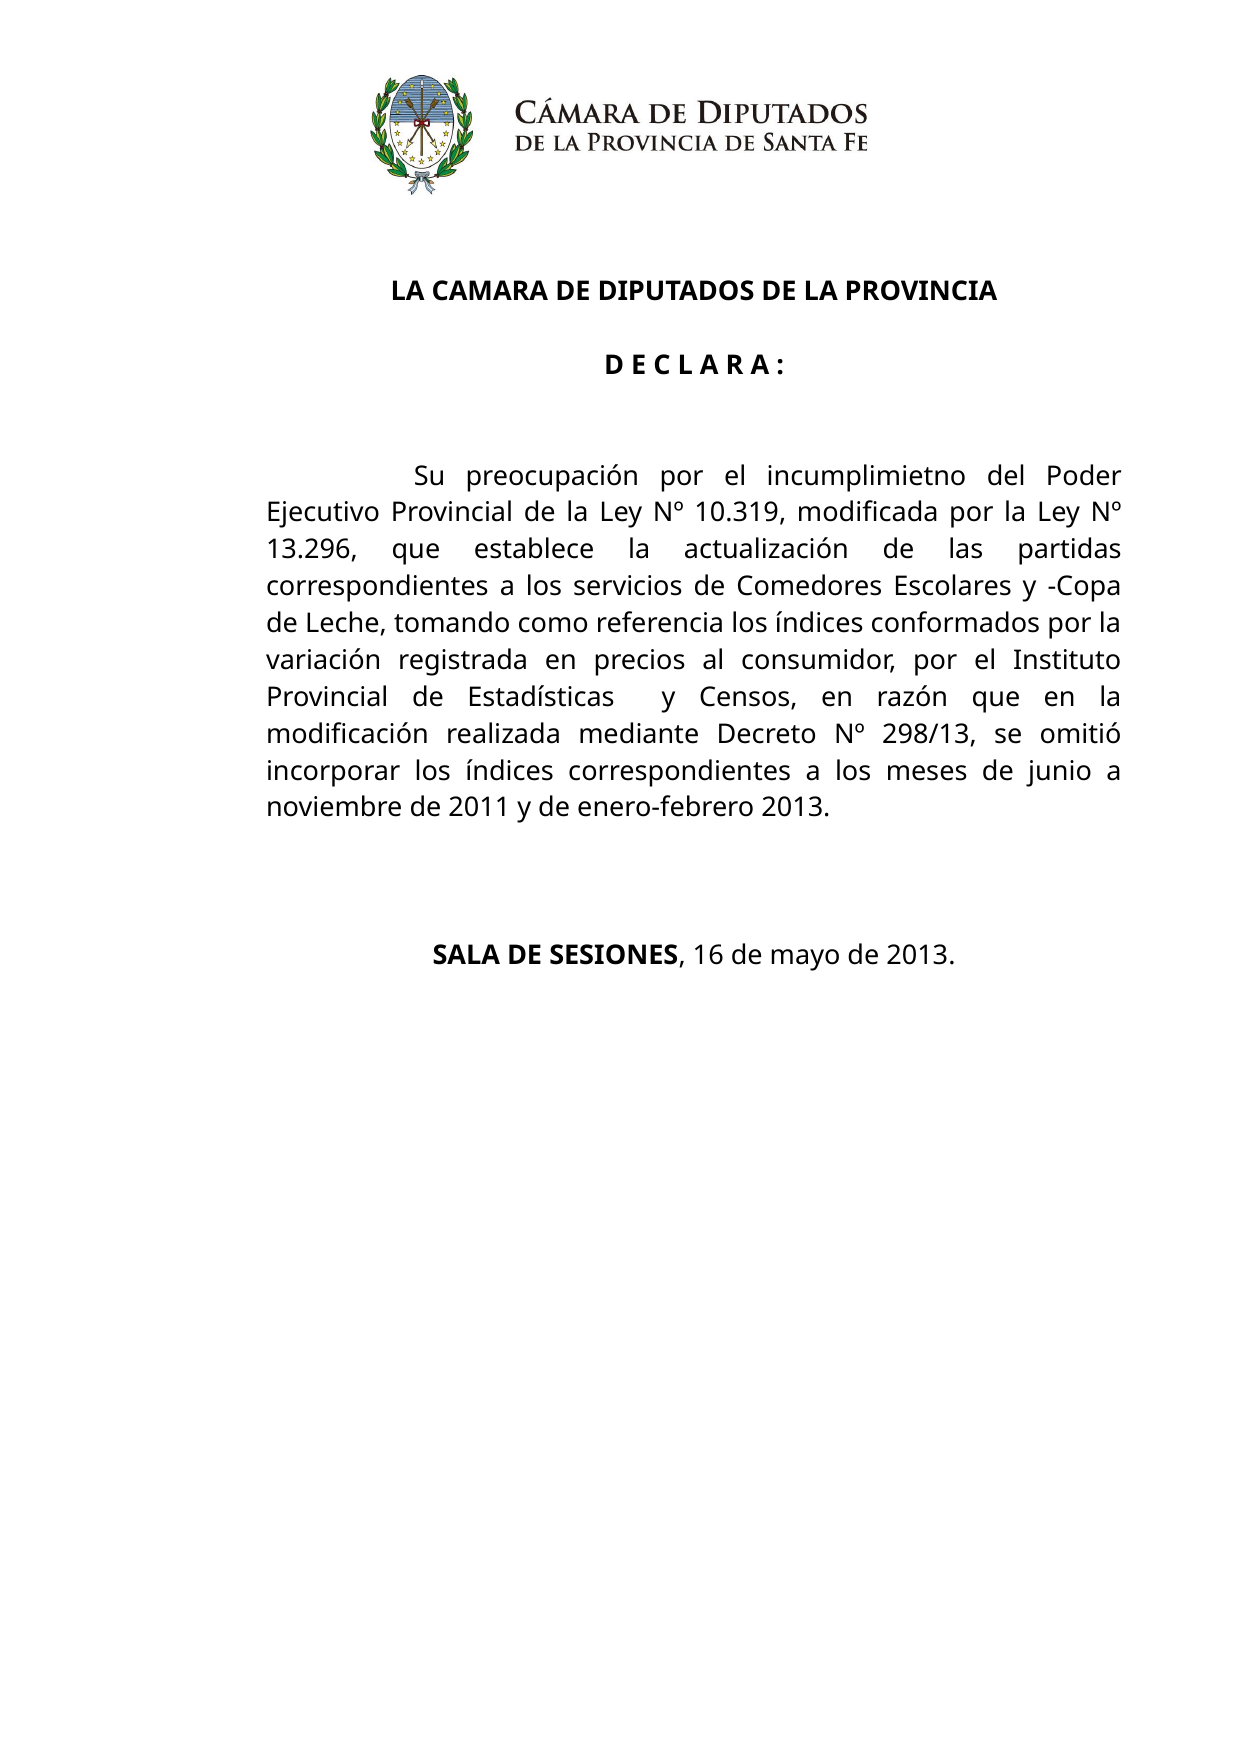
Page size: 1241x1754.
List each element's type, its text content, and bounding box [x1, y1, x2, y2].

text Su preocupación por el incumplimietno del Poder Ejecutivo Provincial de la Ley Nº 10.319, modificada por la Ley Nº 13.296, que establece la actualización de las partidas correspondientes a los servicios de Comedores Escolares y -Copa de Leche, tomando como referencia los índices conformados por la variación registrada en precios al consumidor, por el Instituto Provincial de Estadísticas y Censos, en razón que en la modificación realizada mediante Decreto Nº 298/13, se omitió incorporar los índices correspondientes a los meses de junio a noviembre de 2011 y de enero-febrero 2013. [266, 456, 1122, 825]
text D E C L A R A : [266, 345, 1122, 382]
text SALA DE SESIONES, 16 de mayo de 2013. [266, 935, 1122, 972]
text LA CAMARA DE DIPUTADOS DE LA PROVINCIA [266, 272, 1122, 308]
picture [370, 75, 868, 199]
